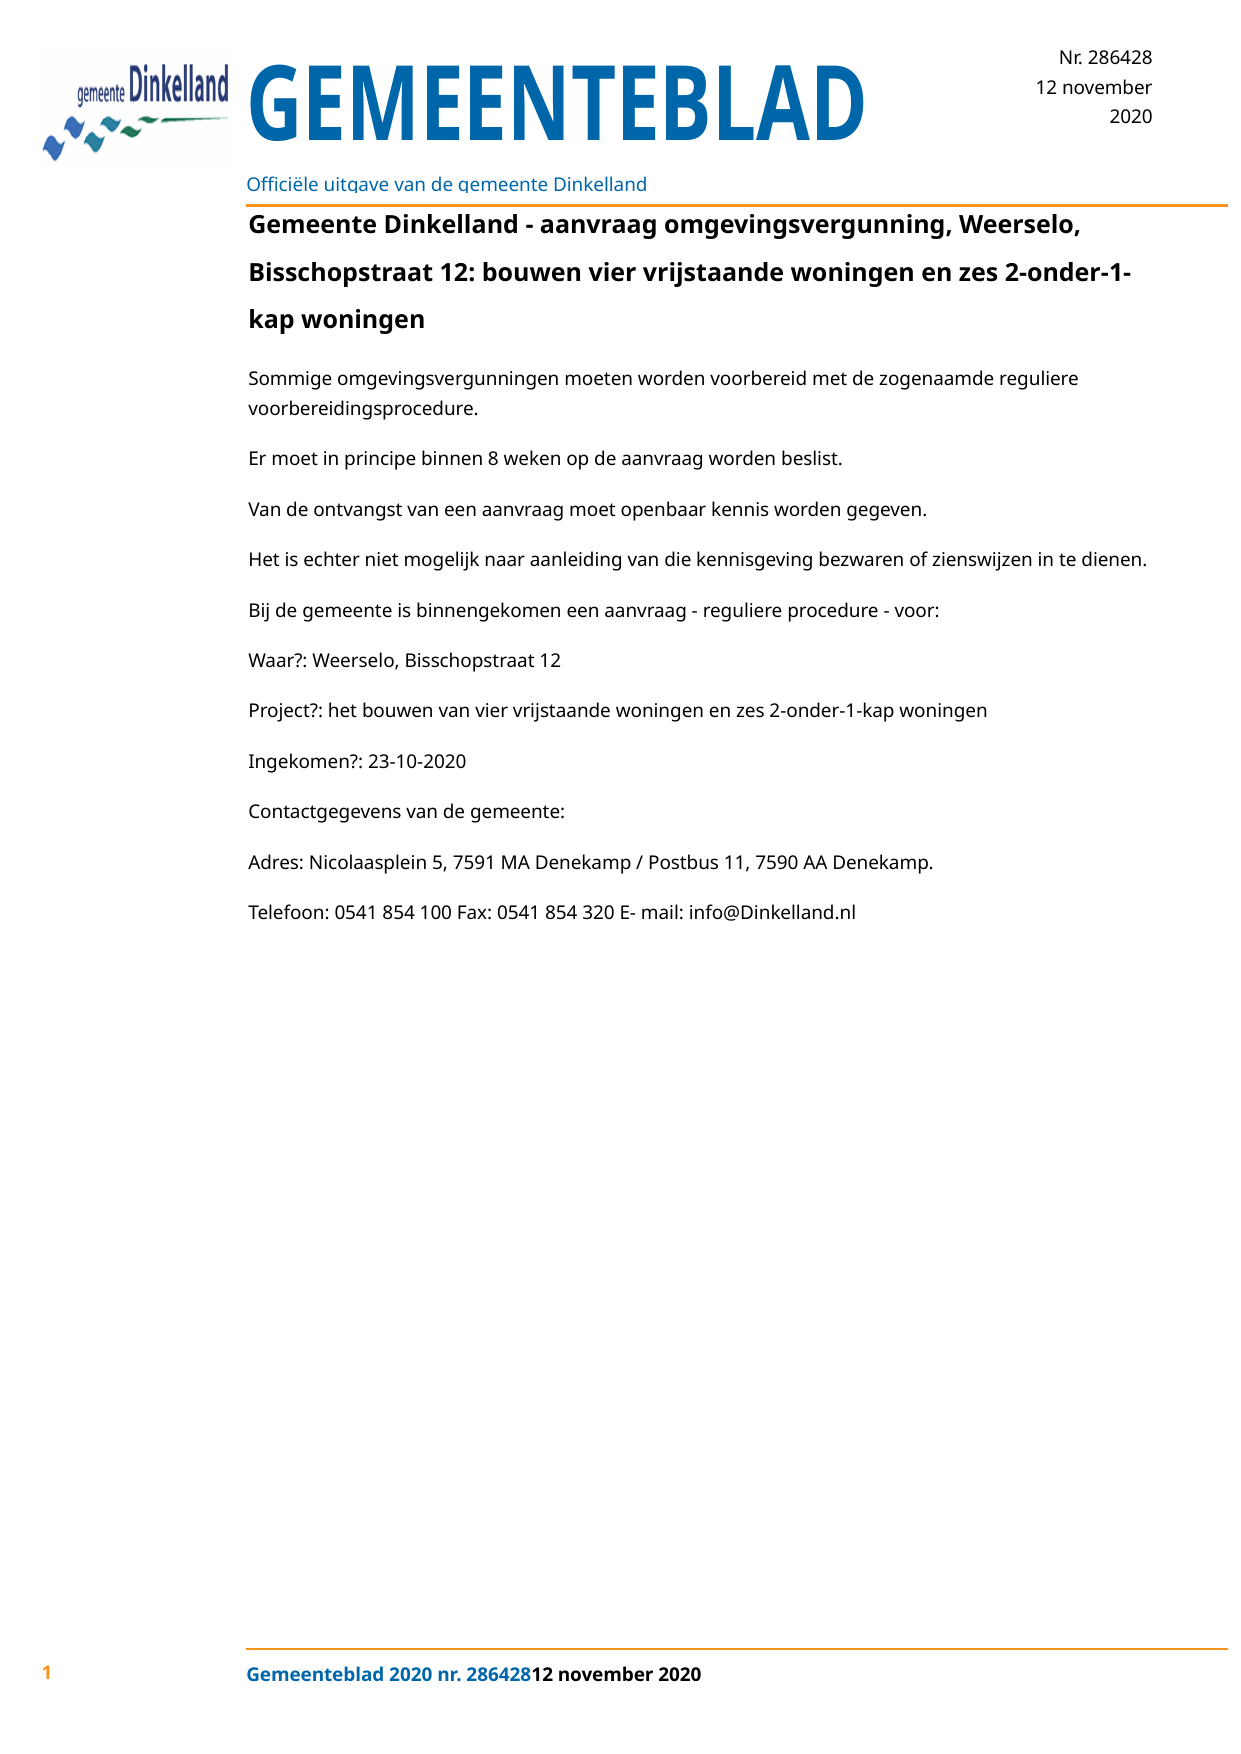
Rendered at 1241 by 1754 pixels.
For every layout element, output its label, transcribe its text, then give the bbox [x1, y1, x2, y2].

picture [41, 47, 231, 172]
text Sommige omgevingsvergunningen moeten worden voorbereid met de zogenaamde reguliere voorbereidingsprocedure. [248, 366, 1152, 421]
text Ingekomen?: 23-10-2020 [248, 748, 1152, 774]
text Waar?: Weerselo, Bisschopstraat 12 [248, 647, 1152, 673]
text Telefoon: 0541 854 100 Fax: 0541 854 320 E- mail: info@Dinkelland.nl [248, 899, 1152, 925]
text Gemeente Dinkelland - aanvraag omgevingsvergunning, Weerselo, Bisschopstraat 12: bouwen vier vrijstaande woningen en zes 2-onder-1-kap woningen [248, 207, 1152, 336]
text Bij de gemeente is binnengekomen een aanvraag - reguliere procedure - voor: [248, 597, 1152, 622]
text Project?: het bouwen van vier vrijstaande woningen en zes 2-onder-1-kap woningen [248, 698, 1152, 723]
text Adres: Nicolaasplein 5, 7591 MA Denekamp / Postbus 11, 7590 AA Denekamp. [248, 849, 1152, 874]
text Het is echter niet mogelijk naar aanleiding van die kennisgeving bezwaren of zienswijzen in te dienen. [248, 546, 1152, 572]
text Contactgegevens van de gemeente: [248, 798, 1152, 824]
text Van de ontvangst van een aanvraag moet openbaar kennis worden gegeven. [248, 496, 1152, 522]
text Er moet in principe binnen 8 weken op de aanvraag worden beslist. [248, 446, 1152, 471]
